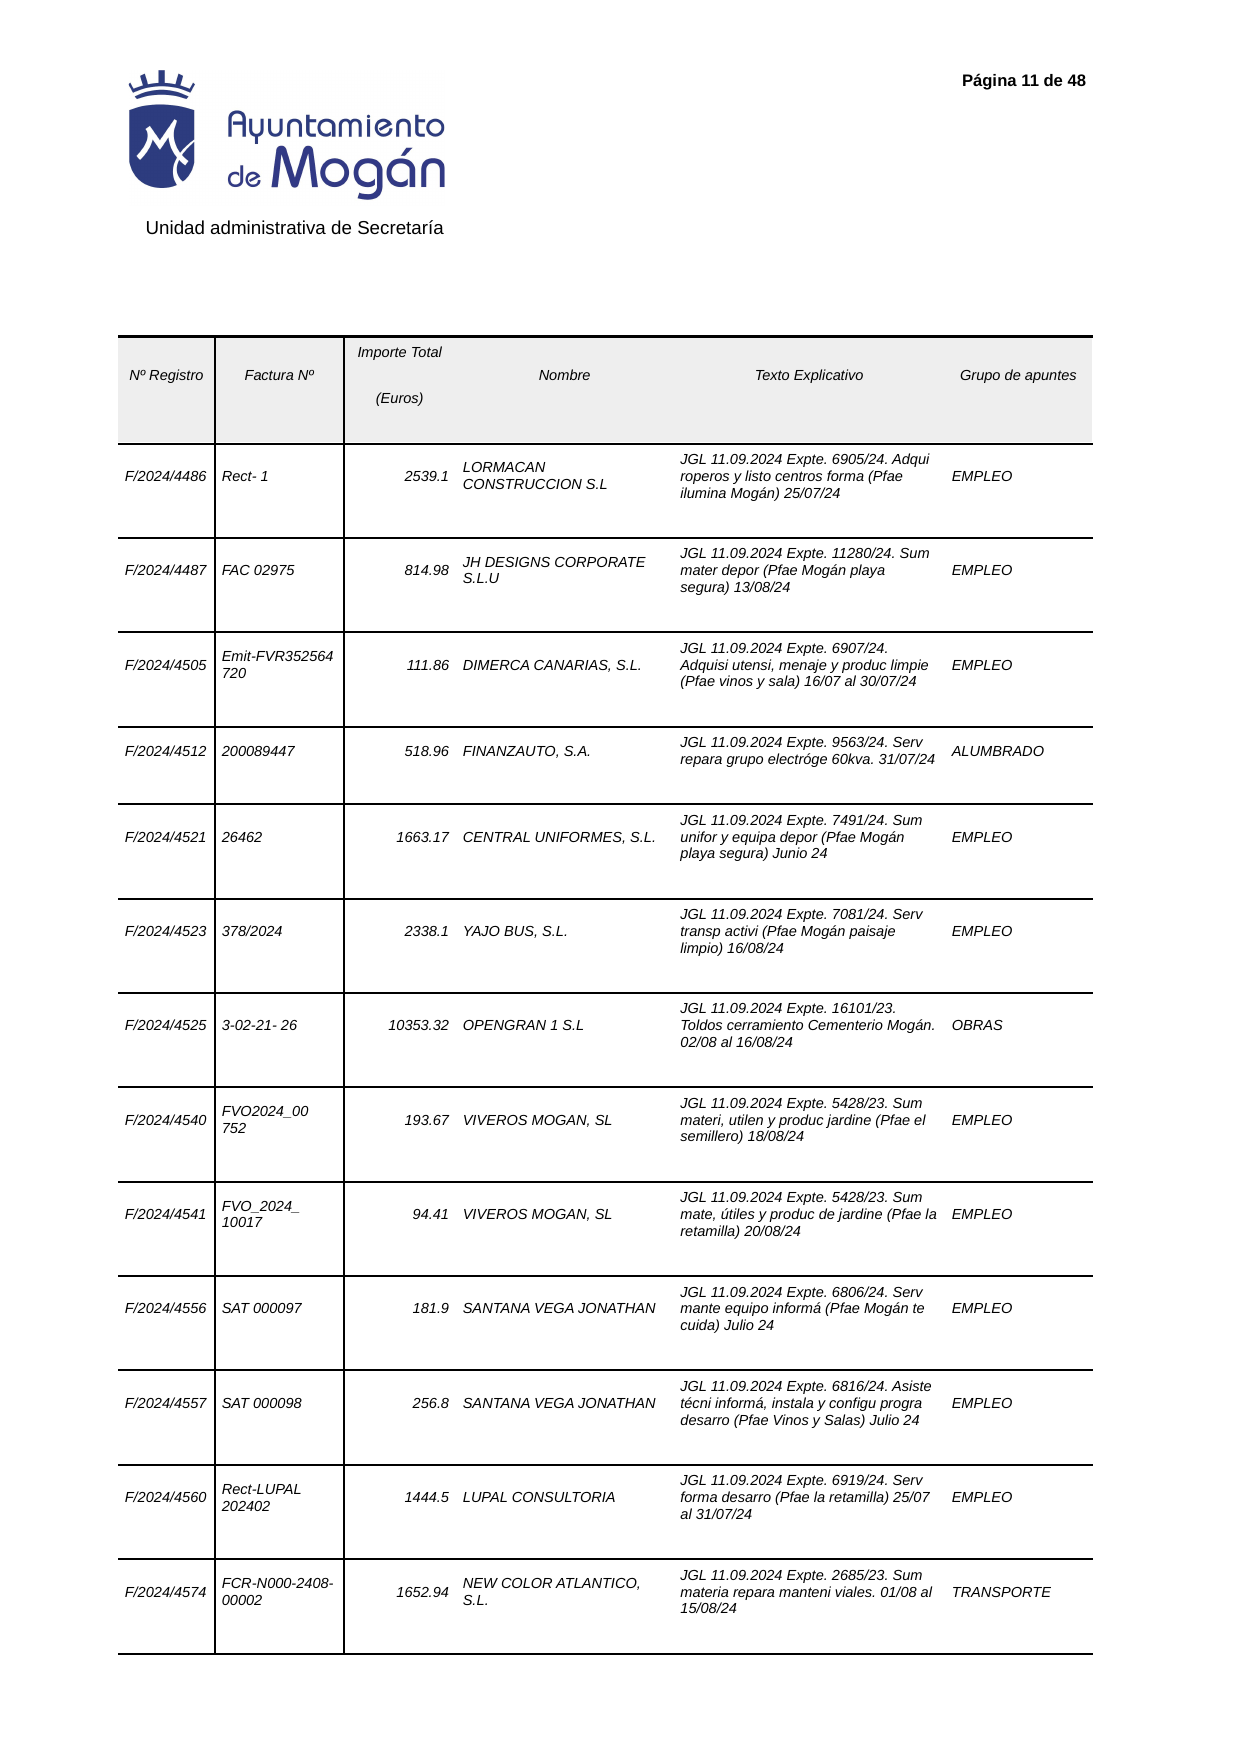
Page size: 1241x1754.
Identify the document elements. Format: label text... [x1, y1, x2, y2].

table_cell YAJO BUS, S.L. [456, 900, 674, 992]
table_cell EMPLEO [945, 1466, 1092, 1558]
table_cell ALUMBRADO [945, 728, 1092, 803]
table_cell F/2024/4525 [118, 994, 214, 1086]
table_cell EMPLEO [945, 445, 1092, 537]
table_cell F/2024/4523 [118, 900, 214, 992]
table_cell VIVEROS MOGAN, SL [456, 1088, 674, 1181]
table_cell F/2024/4521 [118, 805, 214, 897]
table_cell 94,41 [345, 1183, 456, 1275]
table_cell F/2024/4505 [118, 633, 214, 726]
table_header Nombre [456, 338, 674, 442]
table_header Grupo de apuntes [945, 338, 1092, 442]
table_cell F/2024/4556 [118, 1277, 214, 1369]
table_cell JGL 11.09.2024 Expte. 7081/24. Serv transp activi (Pfae Mogán paisaje limpio) 16/08/24 [674, 900, 945, 992]
table_cell VIVEROS MOGAN, SL [456, 1183, 674, 1275]
table_cell 1652,94 [345, 1560, 456, 1652]
table_header Texto Explicativo [674, 338, 945, 442]
table_cell FINANZAUTO, S.A. [456, 728, 674, 803]
table_cell F/2024/4487 [118, 539, 214, 631]
table_cell OPENGRAN 1 S.L [456, 994, 674, 1086]
table_cell EMPLEO [945, 1371, 1092, 1464]
table_cell F/2024/4540 [118, 1088, 214, 1181]
table_cell JGL 11.09.2024 Expte. 7491/24. Sum unifor y equipa depor (Pfae Mogán playa segura) Junio 24 [674, 805, 945, 897]
table_cell 26462 [216, 805, 343, 897]
table_cell F/2024/4512 [118, 728, 214, 803]
table_cell EMPLEO [945, 805, 1092, 897]
table_header Factura Nº [216, 338, 343, 442]
table_cell FCR-N000-2408-00002 [216, 1560, 343, 1652]
table_cell 256,8 [345, 1371, 456, 1464]
table_cell FAC 02975 [216, 539, 343, 631]
table_cell EMPLEO [945, 900, 1092, 992]
table_header Importe Total (Euros) [345, 338, 456, 442]
table_cell Rect-LUPAL 202402 [216, 1466, 343, 1558]
table_cell JGL 11.09.2024 Expte. 6905/24. Adqui roperos y listo centros forma (Pfae ilumina Mogán) 25/07/24 [674, 445, 945, 537]
table_cell EMPLEO [945, 539, 1092, 631]
table_cell F/2024/4541 [118, 1183, 214, 1275]
table_cell F/2024/4574 [118, 1560, 214, 1652]
table_cell Emit-FVR352564 720 [216, 633, 343, 726]
table_cell JGL 11.09.2024 Expte. 5428/23. Sum mate, útiles y produc de jardine (Pfae la retamilla) 20/08/24 [674, 1183, 945, 1275]
table_cell 2539,1 [345, 445, 456, 537]
table_cell JGL 11.09.2024 Expte. 9563/24. Serv repara grupo electróge 60kva. 31/07/24 [674, 728, 945, 803]
table_cell JGL 11.09.2024 Expte. 6907/24. Adquisi utensi, menaje y produc limpie (Pfae vinos y sala) 16/07 al 30/07/24 [674, 633, 945, 726]
table_cell JGL 11.09.2024 Expte. 6806/24. Serv mante equipo informá (Pfae Mogán te cuida) Julio 24 [674, 1277, 945, 1369]
table_cell JGL 11.09.2024 Expte. 5428/23. Sum materi, utilen y produc jardine (Pfae el semillero) 18/08/24 [674, 1088, 945, 1181]
table_cell LORMACAN CONSTRUCCION S.L [456, 445, 674, 537]
table_cell CENTRAL UNIFORMES, S.L. [456, 805, 674, 897]
table_cell 378/2024 [216, 900, 343, 992]
table_cell EMPLEO [945, 633, 1092, 726]
table_cell 1663,17 [345, 805, 456, 897]
table_cell FVO2024_00 752 [216, 1088, 343, 1181]
table_cell 2338,1 [345, 900, 456, 992]
table_cell JGL 11.09.2024 Expte. 11280/24. Sum mater depor (Pfae Mogán playa segura) 13/08/24 [674, 539, 945, 631]
table_cell 10353,32 [345, 994, 456, 1086]
table_cell 518,96 [345, 728, 456, 803]
table_cell TRANSPORTE [945, 1560, 1092, 1652]
table_cell OBRAS [945, 994, 1092, 1086]
table_cell 193,67 [345, 1088, 456, 1181]
table_cell SANTANA VEGA JONATHAN [456, 1371, 674, 1464]
table_cell 111,86 [345, 633, 456, 726]
picture [128, 70, 445, 206]
table_cell FVO_2024_ 10017 [216, 1183, 343, 1275]
table_cell JGL 11.09.2024 Expte. 16101/23. Toldos cerramiento Cementerio Mogán. 02/08 al 16/08/24 [674, 994, 945, 1086]
table_cell DIMERCA CANARIAS, S.L. [456, 633, 674, 726]
table_cell Rect- 1 [216, 445, 343, 537]
table_cell F/2024/4486 [118, 445, 214, 537]
table_cell JH DESIGNS CORPORATE S.L.U [456, 539, 674, 631]
table_header Nº Registro [118, 338, 214, 442]
table_cell SANTANA VEGA JONATHAN [456, 1277, 674, 1369]
table_cell 814,98 [345, 539, 456, 631]
table_cell JGL 11.09.2024 Expte. 6919/24. Serv forma desarro (Pfae la retamilla) 25/07 al 31/07/24 [674, 1466, 945, 1558]
table_cell 1444,5 [345, 1466, 456, 1558]
table_cell EMPLEO [945, 1183, 1092, 1275]
table_cell F/2024/4560 [118, 1466, 214, 1558]
table_cell F/2024/4557 [118, 1371, 214, 1464]
table_cell EMPLEO [945, 1088, 1092, 1181]
table_cell LUPAL CONSULTORIA [456, 1466, 674, 1558]
table_cell JGL 11.09.2024 Expte. 6816/24. Asiste técni informá, instala y configu progra desarro (Pfae Vinos y Salas) Julio 24 [674, 1371, 945, 1464]
table_cell 3-02-21- 26 [216, 994, 343, 1086]
table_cell EMPLEO [945, 1277, 1092, 1369]
table_cell 200089447 [216, 728, 343, 803]
table_cell JGL 11.09.2024 Expte. 2685/23. Sum materia repara manteni viales. 01/08 al 15/08/24 [674, 1560, 945, 1652]
table_cell SAT 000098 [216, 1371, 343, 1464]
table_cell 181,9 [345, 1277, 456, 1369]
table_cell NEW COLOR ATLANTICO, S.L. [456, 1560, 674, 1652]
table_cell SAT 000097 [216, 1277, 343, 1369]
